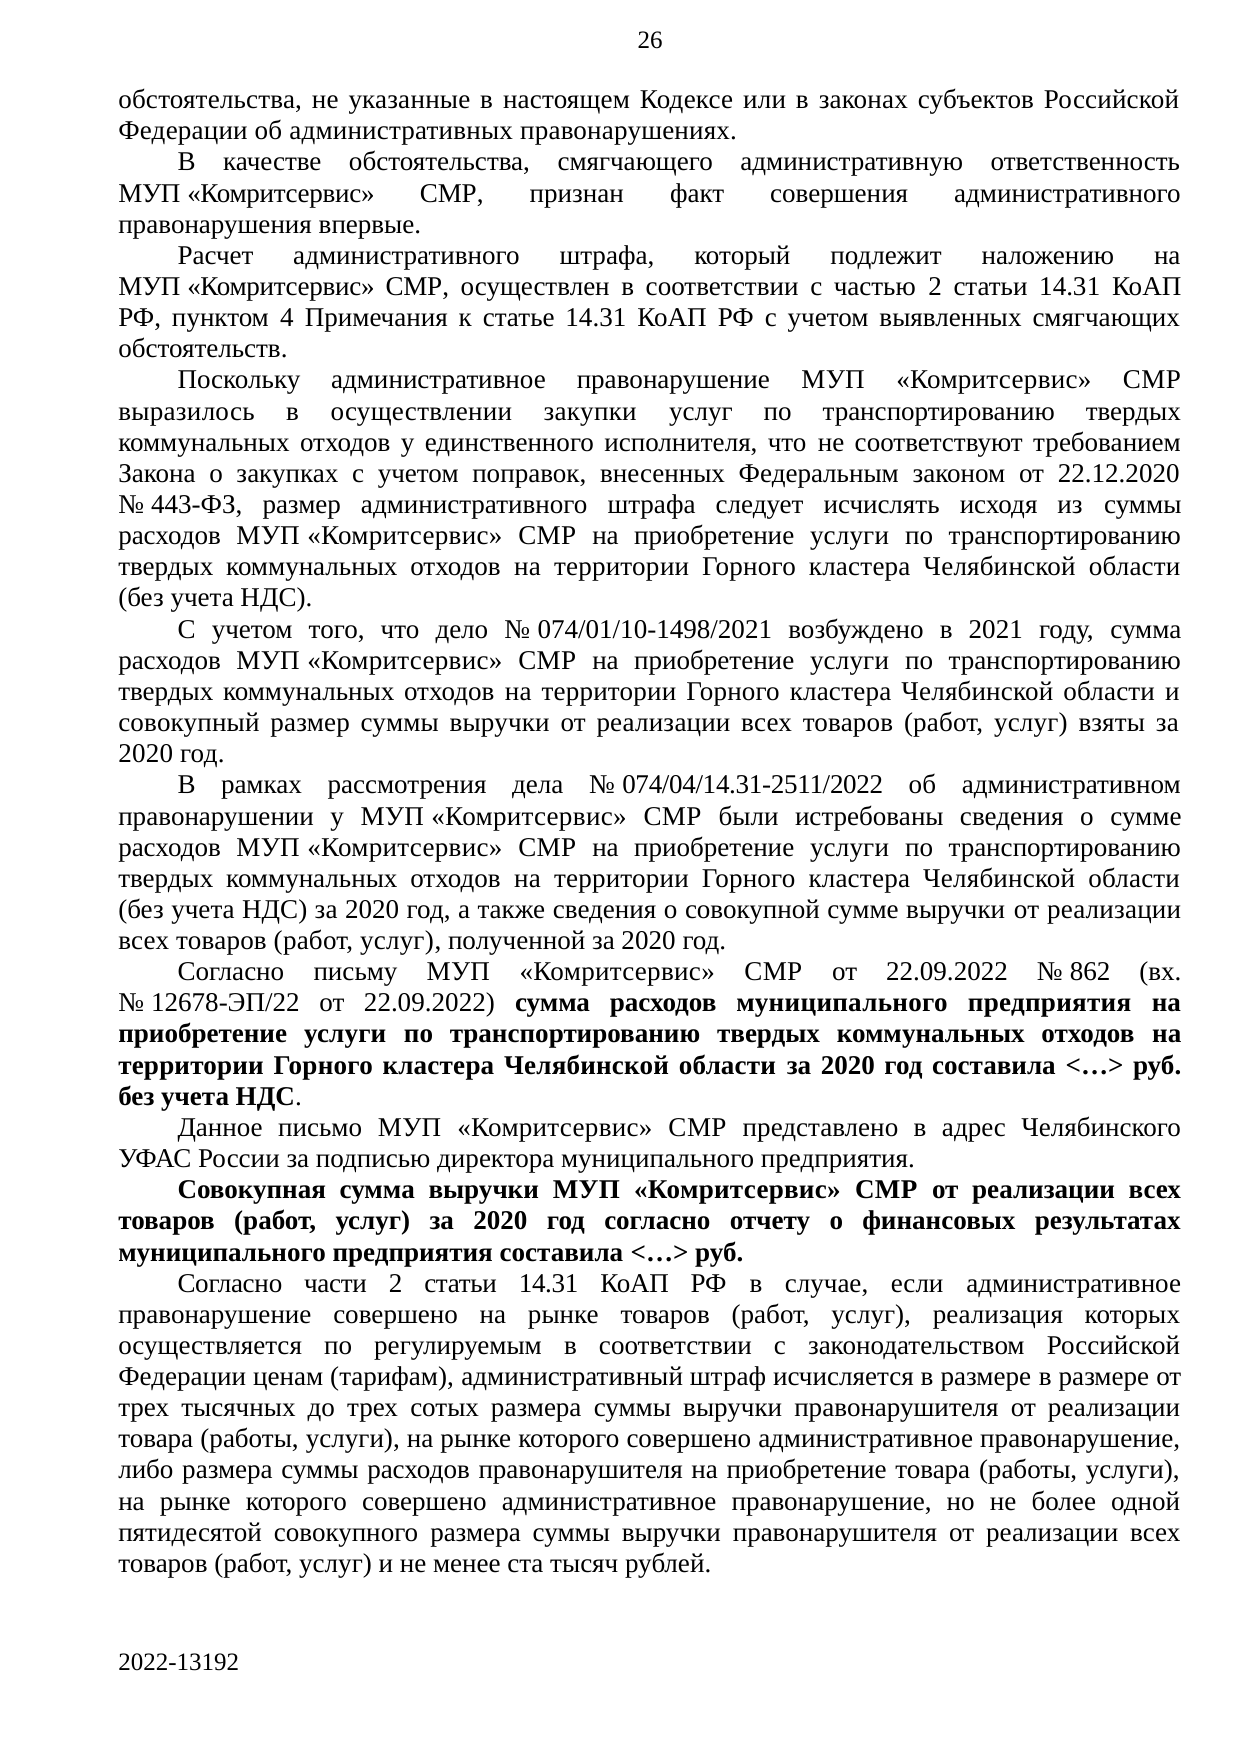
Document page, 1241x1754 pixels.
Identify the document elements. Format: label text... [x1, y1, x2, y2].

text Согласно письму МУП «Комритсервис» СМР от 22.09.2022 № 862 (вх. № 12678-ЭП/22 от 22.09.2022) сумма расходов муниципального предприятия на приобретение услуги по транспортированию твердых коммунальных отходов на территории Горного кластера Челябинской области за 2020 год составила <…> руб. без учета НДС. [118, 955, 1181, 1111]
text С учетом того, что дело № 074/01/10-1498/2021 возбуждено в 2021 году, сумма расходов МУП «Комритсервис» СМР на приобретение услуги по транспортированию твердых коммунальных отходов на территории Горного кластера Челябинской области и совокупный размер суммы выручки от реализации всех товаров (работ, услуг) взяты за 2020 год. [118, 613, 1181, 768]
text В качестве обстоятельства, смягчающего административную ответственность МУП «Комритсервис» СМР, признан факт совершения административного правонарушения впервые. [118, 146, 1181, 239]
text Расчет административного штрафа, который подлежит наложению на МУП «Комритсервис» СМР, осуществлен в соответствии с частью 2 статьи 14.31 КоАП РФ, пунктом 4 Примечания к статье 14.31 КоАП РФ с учетом выявленных смягчающих обстоятельств. [118, 239, 1181, 363]
text Согласно части 2 статьи 14.31 КоАП РФ в случае, если административное правонарушение совершено на рынке товаров (работ, услуг), реализация которых осуществляется по регулируемым в соответствии с законодательством Российской Федерации ценам (тарифам), административный штраф исчисляется в размере в размере от трех тысячных до трех сотых размера суммы выручки правонарушителя от реализации товара (работы, услуги), на рынке которого совершено административное правонарушение, либо размера суммы расходов правонарушителя на приобретение товара (работы, услуги), на рынке которого совершено административное правонарушение, но не более одной пятидесятой совокупного размера суммы выручки правонарушителя от реализации всех товаров (работ, услуг) и не менее ста тысяч рублей. [118, 1267, 1181, 1578]
text Совокупная сумма выручки МУП «Комритсервис» СМР от реализации всех товаров (работ, услуг) за 2020 год согласно отчету о финансовых результатах муниципального предприятия составила <…> руб. [118, 1173, 1181, 1267]
text Данное письмо МУП «Комритсервис» СМР представлено в адрес Челябинского УФАС России за подписью директора муниципального предприятия. [118, 1111, 1181, 1173]
text В рамках рассмотрения дела № 074/04/14.31-2511/2022 об административном правонарушении у МУП «Комритсервис» СМР были истребованы сведения о сумме расходов МУП «Комритсервис» СМР на приобретение услуги по транспортированию твердых коммунальных отходов на территории Горного кластера Челябинской области (без учета НДС) за 2020 год, а также сведения о совокупной сумме выручки от реализации всех товаров (работ, услуг), полученной за 2020 год. [118, 768, 1181, 955]
text Поскольку административное правонарушение МУП «Комритсервис» СМР выразилось в осуществлении закупки услуг по транспортированию твердых коммунальных отходов у единственного исполнителя, что не соответствуют требованием Закона о закупках с учетом поправок, внесенных Федеральным законом от 22.12.2020 № 443-ФЗ, размер административного штрафа следует исчислять исходя из суммы расходов МУП «Комритсервис» СМР на приобретение услуги по транспортированию твердых коммунальных отходов на территории Горного кластера Челябинской области (без учета НДС). [118, 363, 1181, 613]
text обстоятельства, не указанные в настоящем Кодексе или в законах субъектов Российской Федерации об административных правонарушениях. [118, 83, 1181, 146]
